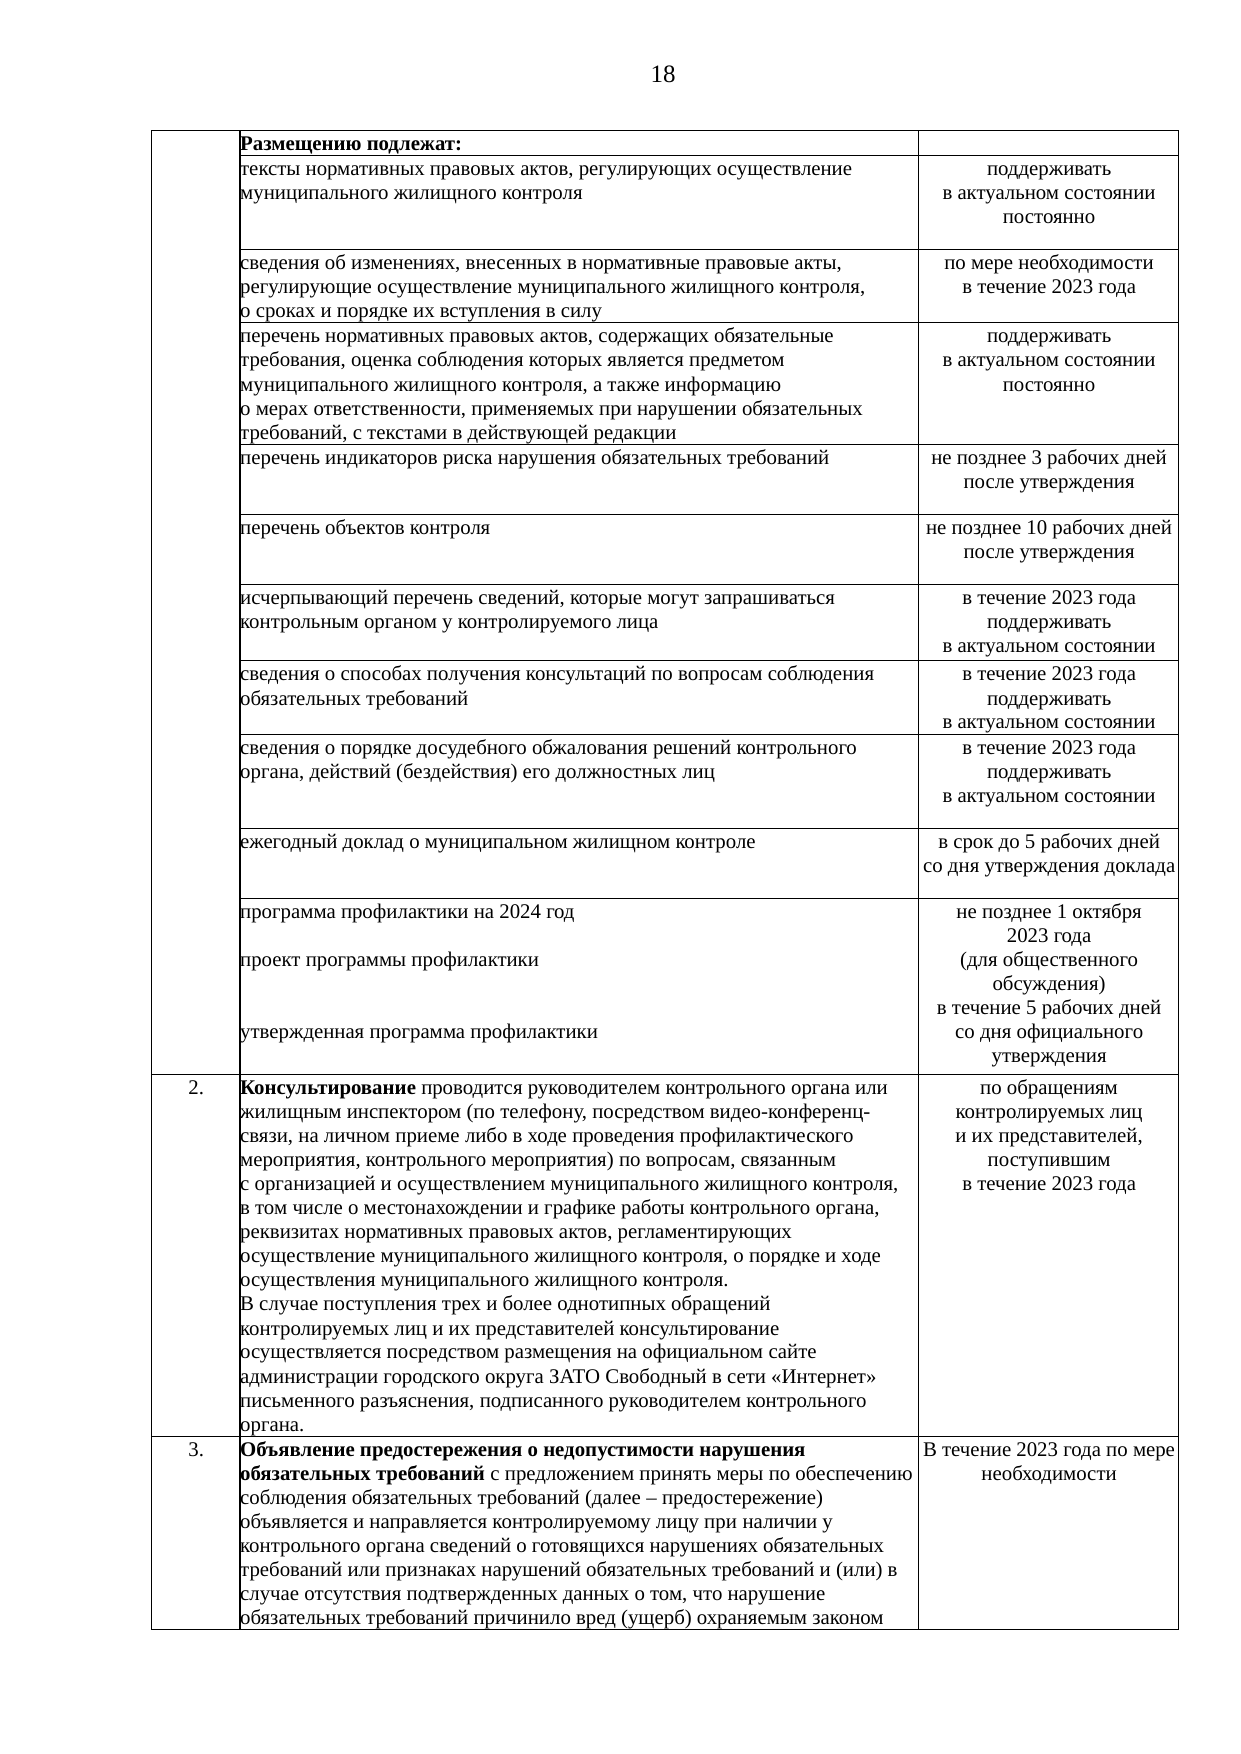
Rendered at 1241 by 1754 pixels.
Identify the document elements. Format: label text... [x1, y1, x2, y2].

table_cell перечень нормативных правовых актов, содержащих обязательные требования, оценка соблюдения которых является предметом муниципального жилищного контроля, а также информацию о мерах ответственности, применяемых при нарушении обязательных требований, с текстами в действующей редакции [241, 323, 918, 444]
table_cell 2. [152, 1075, 239, 1436]
table_cell не позднее 10 рабочих дней после утверждения [919, 515, 1178, 584]
table_cell по мере необходимости в течение 2023 года [919, 250, 1178, 322]
table_cell в срок до 5 рабочих дней со дня утверждения доклада [919, 829, 1178, 898]
table_cell поддерживать в актуальном состоянии постоянно [919, 156, 1178, 249]
table_cell Консультирование проводится руководителем контрольного органа или жилищным инспектором (по телефону, посредством видео-конференц-связи, на личном приеме либо в ходе проведения профилактического мероприятия, контрольного мероприятия) по вопросам, связанным с организацией и осуществлением муниципального жилищного контроля, в том числе о местонахождении и графике работы контрольного органа, реквизитах нормативных правовых актов, регламентирующих осуществление муниципального жилищного контроля, о порядке и ходе осуществления муниципального жилищного контроля. В случае поступления трех и более однотипных обращений контролируемых лиц и их представителей консультирование осуществляется посредством размещения на официальном сайте администрации городского округа ЗАТО Свободный в сети «Интернет» письменного разъяснения, подписанного руководителем контрольного органа. [241, 1075, 918, 1436]
table_cell В течение 2023 года по мере необходимости [919, 1437, 1178, 1629]
table_cell 3. [152, 1437, 239, 1629]
table_cell [152, 131, 239, 1074]
table_cell [919, 131, 1178, 155]
table_cell не позднее 1 октября 2023 года (для общественного обсуждения) в течение 5 рабочих дней со дня официального утверждения [919, 899, 1178, 1074]
table_cell Объявление предостережения о недопустимости нарушения обязательных требований с предложением принять меры по обеспечению соблюдения обязательных требований (далее – предостережение) объявляется и направляется контролируемому лицу при наличии у контрольного органа сведений о готовящихся нарушениях обязательных требований или признаках нарушений обязательных требований и (или) в случае отсутствия подтвержденных данных о том, что нарушение обязательных требований причинило вред (ущерб) охраняемым законом [241, 1437, 918, 1629]
table_cell перечень объектов контроля [241, 515, 918, 584]
table_cell ежегодный доклад о муниципальном жилищном контроле [241, 829, 918, 898]
table_cell не позднее 3 рабочих дней после утверждения [919, 445, 1178, 514]
table_cell исчерпывающий перечень сведений, которые могут запрашиваться контрольным органом у контролируемого лица [241, 585, 918, 660]
table_cell в течение 2023 года поддерживать в актуальном состоянии [919, 735, 1178, 828]
table_cell сведения о способах получения консультаций по вопросам соблюдения обязательных требований [241, 661, 918, 733]
table_cell сведения о порядке досудебного обжалования решений контрольного органа, действий (бездействия) его должностных лиц [241, 735, 918, 828]
table_cell тексты нормативных правовых актов, регулирующих осуществление муниципального жилищного контроля [241, 156, 918, 249]
table_cell программа профилактики на 2024 год проект программы профилактики утвержденная программа профилактики [241, 899, 918, 1074]
table_cell сведения об изменениях, внесенных в нормативные правовые акты, регулирующие осуществление муниципального жилищного контроля, о сроках и порядке их вступления в силу [241, 250, 918, 322]
table_cell поддерживать в актуальном состоянии постоянно [919, 323, 1178, 444]
table_cell в течение 2023 года поддерживать в актуальном состоянии [919, 585, 1178, 660]
table_cell перечень индикаторов риска нарушения обязательных требований [241, 445, 918, 514]
table_cell в течение 2023 года поддерживать в актуальном состоянии [919, 661, 1178, 733]
table_cell по обращениям контролируемых лиц и их представителей, поступившим в течение 2023 года [919, 1075, 1178, 1436]
table_cell Размещению подлежат: [241, 131, 918, 155]
